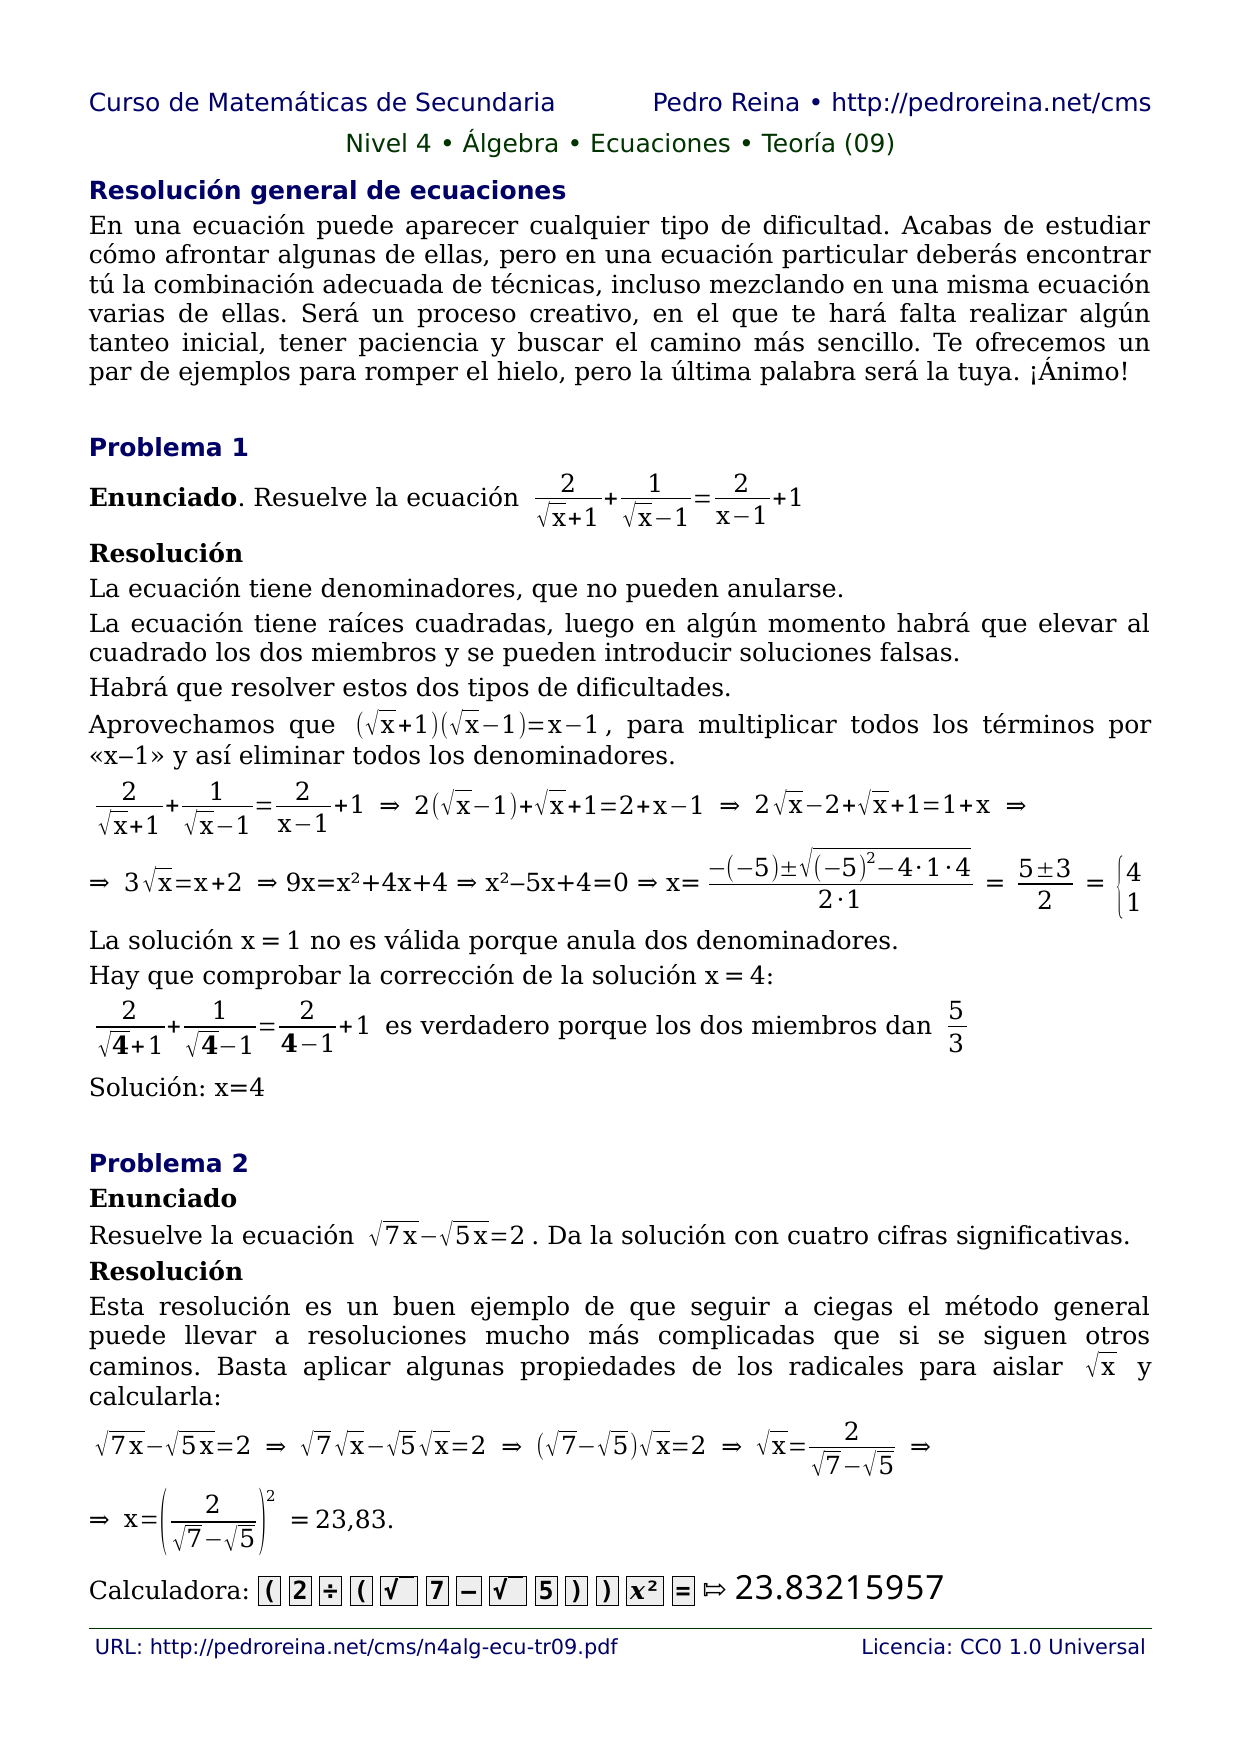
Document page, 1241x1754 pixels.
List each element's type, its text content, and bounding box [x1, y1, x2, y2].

text ⇒ ⇒ ⇒ [88, 776, 1152, 841]
text es verdadero porque los dos miembros dan [88, 996, 1152, 1061]
text Resolución [88, 1257, 1152, 1286]
text Solución: x=4 [88, 1073, 1152, 1102]
text ⇒ = 23,83. [88, 1487, 1152, 1558]
text Curso de Matemáticas de Secundaria Pedro Reina • http://pedroreina.net/cms [88, 88, 1152, 118]
text La solución x = 1 no es válida porque anula dos denominadores. [88, 926, 1152, 955]
text Resolución [88, 539, 1152, 568]
text En una ecuación puede aparecer cualquier tipo de dificultad. Acabas de estudiar cómo afrontar algunas de ellas, pero en una ecuación particular deberás encontrar tú la combinación adecuada de técnicas, incluso mezclando en una misma ecuación varias de ellas. Será un proceso creativo, en el que te hará falta realizar algún tanteo inicial, tener paciencia y buscar el camino más sencillo. Te ofrecemos un par de ejemplos para romper el hielo, pero la última palabra será la tuya. ¡Ánimo! [88, 211, 1152, 386]
text Aprovechamos que , para multiplicar todos los términos por «x‒1» y así eliminar todos los denominadores. [88, 708, 1152, 770]
text Esta resolución es un buen ejemplo de que seguir a ciegas el método general puede llevar a resoluciones mucho más complicadas que si se siguen otros caminos. Basta aplicar algunas propiedades de los radicales para aislar y calcularla: [88, 1292, 1152, 1411]
text Resuelve la ecuación . Da la solución con cuatro cifras significativas. [88, 1219, 1152, 1251]
text Problema 2 [88, 1149, 1152, 1178]
text La ecuación tiene raíces cuadradas, luego en algún momento habrá que elevar al cuadrado los dos miembros y se pueden introducir soluciones falsas. [88, 609, 1152, 667]
text Enunciado [88, 1184, 1152, 1213]
text Problema 1 [88, 433, 1152, 463]
text ⇒ ⇒ 9x=x²+4x+4 ⇒ x²‒5x+4=0 ⇒ x= = = [88, 846, 1152, 920]
text Enunciado. Resuelve la ecuación [88, 468, 1152, 533]
text Nivel 4 • Álgebra • Ecuaciones • Teoría (09) [88, 129, 1152, 159]
text Habrá que resolver estos dos tipos de dificultades. [88, 673, 1152, 702]
text La ecuación tiene denominadores, que no pueden anularse. [88, 574, 1152, 603]
text Resolución general de ecuaciones [88, 176, 1152, 206]
text Calculadora: ( 2 ÷ ( √ 7 ‒ √ 5 ) ) x² = ⇰ 23.83215957 [88, 1564, 1152, 1609]
text ⇒ ⇒ ⇒ ⇒ [88, 1417, 1152, 1481]
text Hay que comprobar la corrección de la solución x = 4: [88, 961, 1152, 991]
